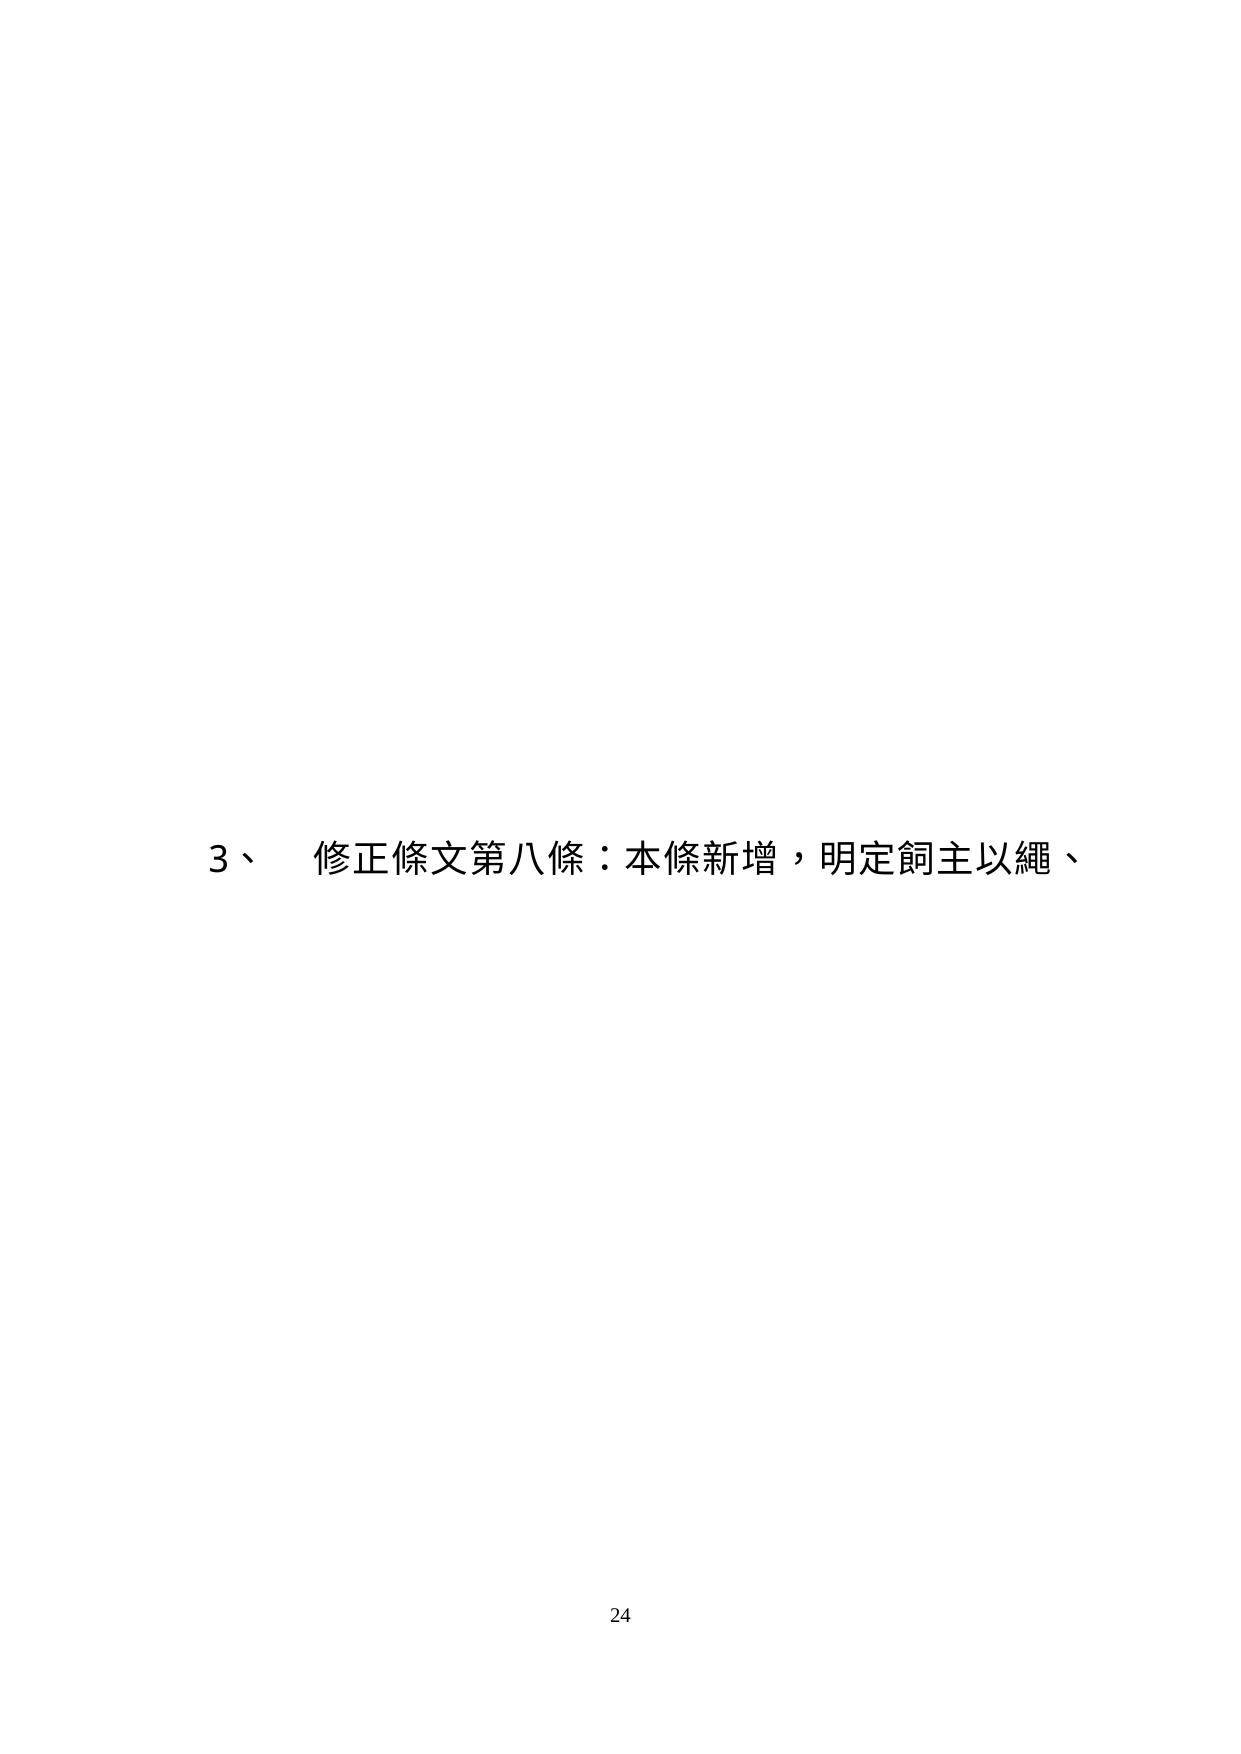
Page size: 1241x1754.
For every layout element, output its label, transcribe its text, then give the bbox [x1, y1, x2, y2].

list 修正條文第八條：本條新增，明定飼主以繩、 [207, 814, 1092, 877]
